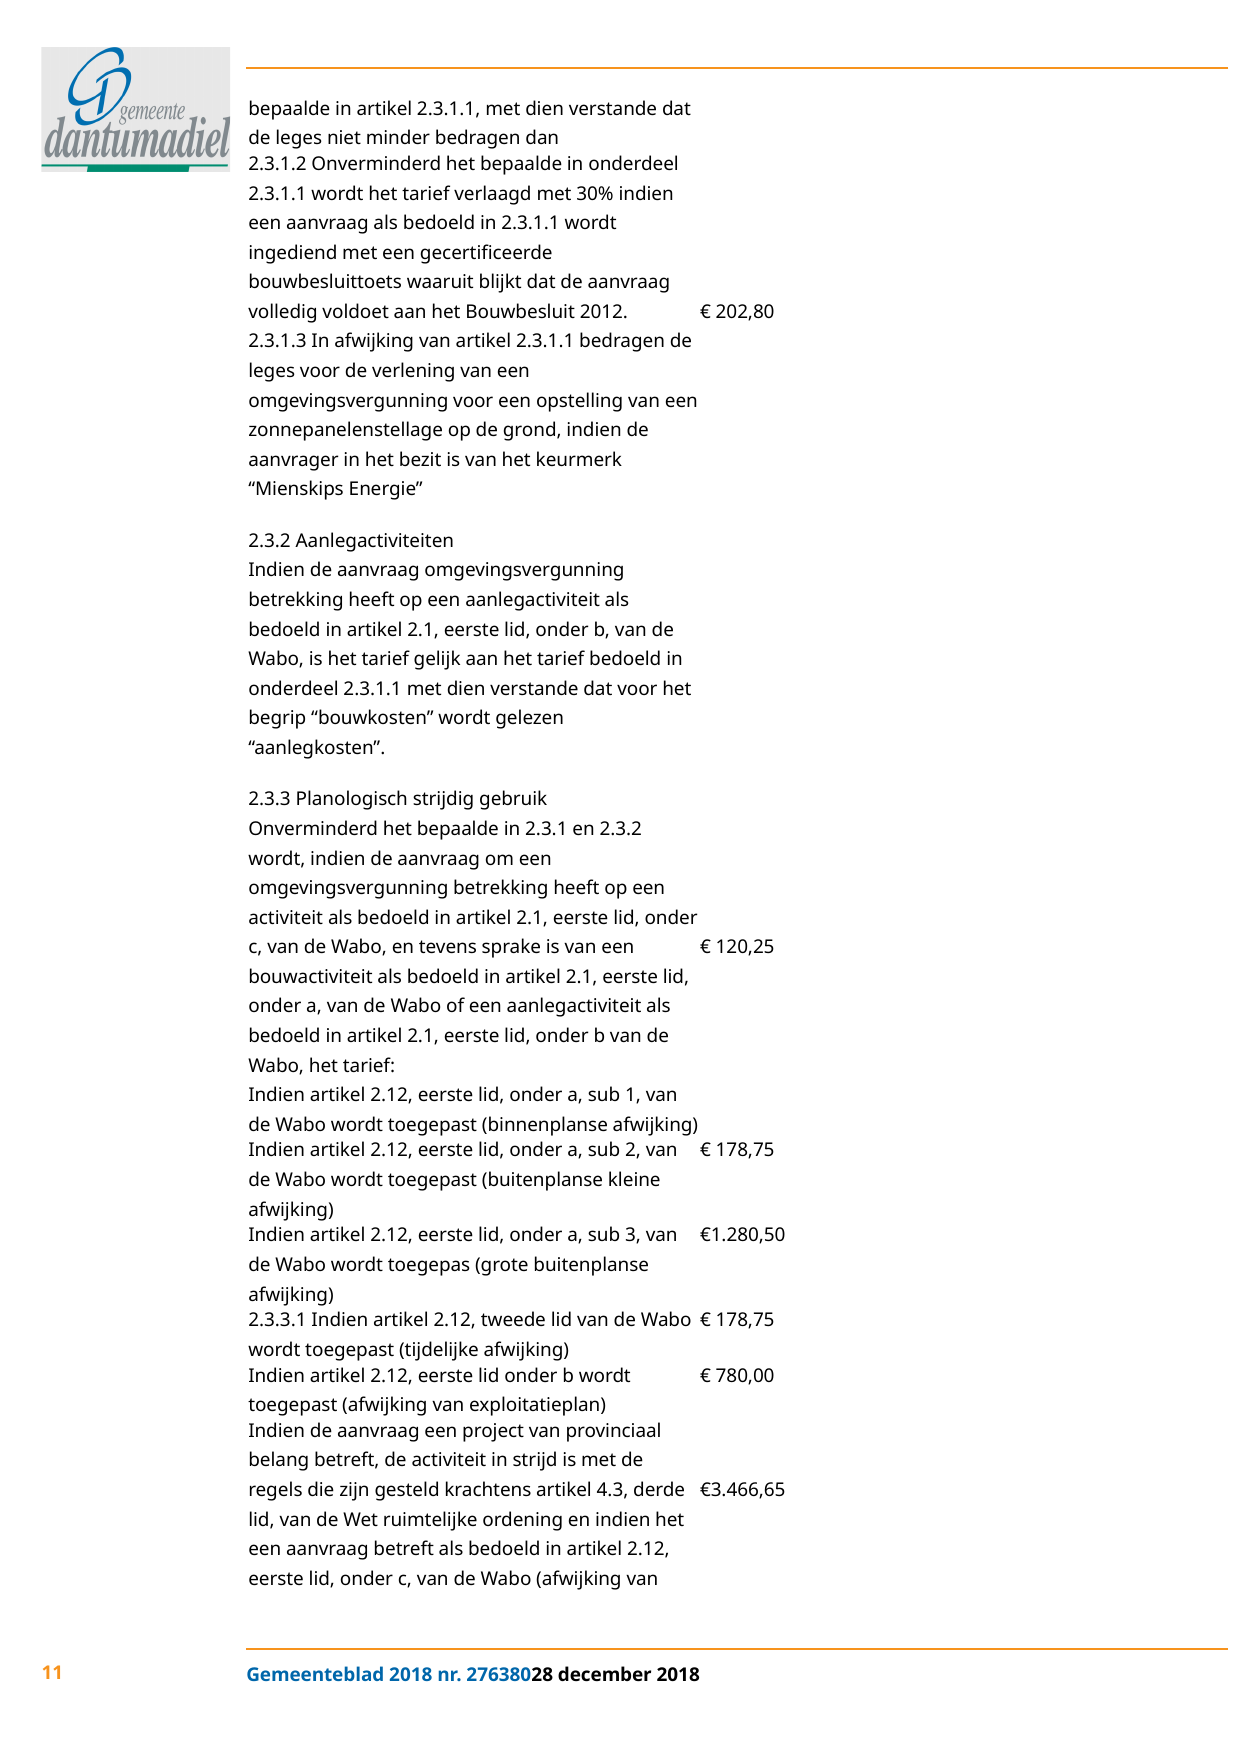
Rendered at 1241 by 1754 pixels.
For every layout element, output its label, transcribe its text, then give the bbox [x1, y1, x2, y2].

table_cell [700, 760, 1152, 786]
table_cell €1.280,50 [700, 1222, 1152, 1306]
table_cell 2.3.2 Aanlegactiviteiten Indien de aanvraag omgevingsvergunning betrekking heeft op een aanlegactiviteit als bedoeld in artikel 2.1, eerste lid, onder b, van de Wabo, is het tarief gelijk aan het tarief bedoeld in onderdeel 2.3.1.1 met dien verstande dat voor het begrip “bouwkosten” wordt gelezen “aanlegkosten”. [248, 527, 700, 760]
table_cell bepaalde in artikel 2.3.1.1, met dien verstande dat de leges niet minder bedragen dan [248, 95, 700, 150]
table_cell Indien artikel 2.12, eerste lid onder b wordt toegepast (afwijking van exploitatieplan) [248, 1362, 700, 1417]
table_cell € 178,75 [700, 1137, 1152, 1222]
table_cell € 202,80 [700, 150, 1152, 501]
table_cell [700, 501, 1152, 527]
table_cell [700, 527, 1152, 760]
table_cell 2.3.3.1 Indien artikel 2.12, tweede lid van de Wabo wordt toegepast (tijdelijke afwijking) [248, 1306, 700, 1362]
table_cell [248, 760, 700, 786]
table_cell € 178,75 [700, 1306, 1152, 1362]
picture [41, 47, 231, 172]
table_cell € 780,00 [700, 1362, 1152, 1417]
table_cell 2.3.1.2 Onverminderd het bepaalde in onderdeel 2.3.1.1 wordt het tarief verlaagd met 30% indien een aanvraag als bedoeld in 2.3.1.1 wordt ingediend met een gecertificeerde bouwbesluittoets waaruit blijkt dat de aanvraag volledig voldoet aan het Bouwbesluit 2012. 2.3.1.3 In afwijking van artikel 2.3.1.1 bedragen de leges voor de verlening van een omgevingsvergunning voor een opstelling van een zonnepanelenstellage op de grond, indien de aanvrager in het bezit is van het keurmerk “Mienskips Energie” [248, 150, 700, 501]
table_cell Indien artikel 2.12, eerste lid, onder a, sub 2, van de Wabo wordt toegepast (buitenplanse kleine afwijking) [248, 1137, 700, 1222]
table_cell 2.3.3 Planologisch strijdig gebruik Onverminderd het bepaalde in 2.3.1 en 2.3.2 wordt, indien de aanvraag om een omgevingsvergunning betrekking heeft op een activiteit als bedoeld in artikel 2.1, eerste lid, onder c, van de Wabo, en tevens sprake is van een bouwactiviteit als bedoeld in artikel 2.1, eerste lid, onder a, van de Wabo of een aanlegactiviteit als bedoeld in artikel 2.1, eerste lid, onder b van de Wabo, het tarief: Indien artikel 2.12, eerste lid, onder a, sub 1, van de Wabo wordt toegepast (binnenplanse afwijking) [248, 786, 700, 1137]
table_cell [248, 501, 700, 527]
table_cell €3.466,65 [700, 1417, 1152, 1591]
table_cell [700, 95, 1152, 150]
table_cell € 120,25 [700, 786, 1152, 1137]
table_cell Indien artikel 2.12, eerste lid, onder a, sub 3, van de Wabo wordt toegepas (grote buitenplanse afwijking) [248, 1222, 700, 1306]
table_cell Indien de aanvraag een project van provinciaal belang betreft, de activiteit in strijd is met de regels die zijn gesteld krachtens artikel 4.3, derde lid, van de Wet ruimtelijke ordening en indien het een aanvraag betreft als bedoeld in artikel 2.12, eerste lid, onder c, van de Wabo (afwijking van [248, 1417, 700, 1591]
